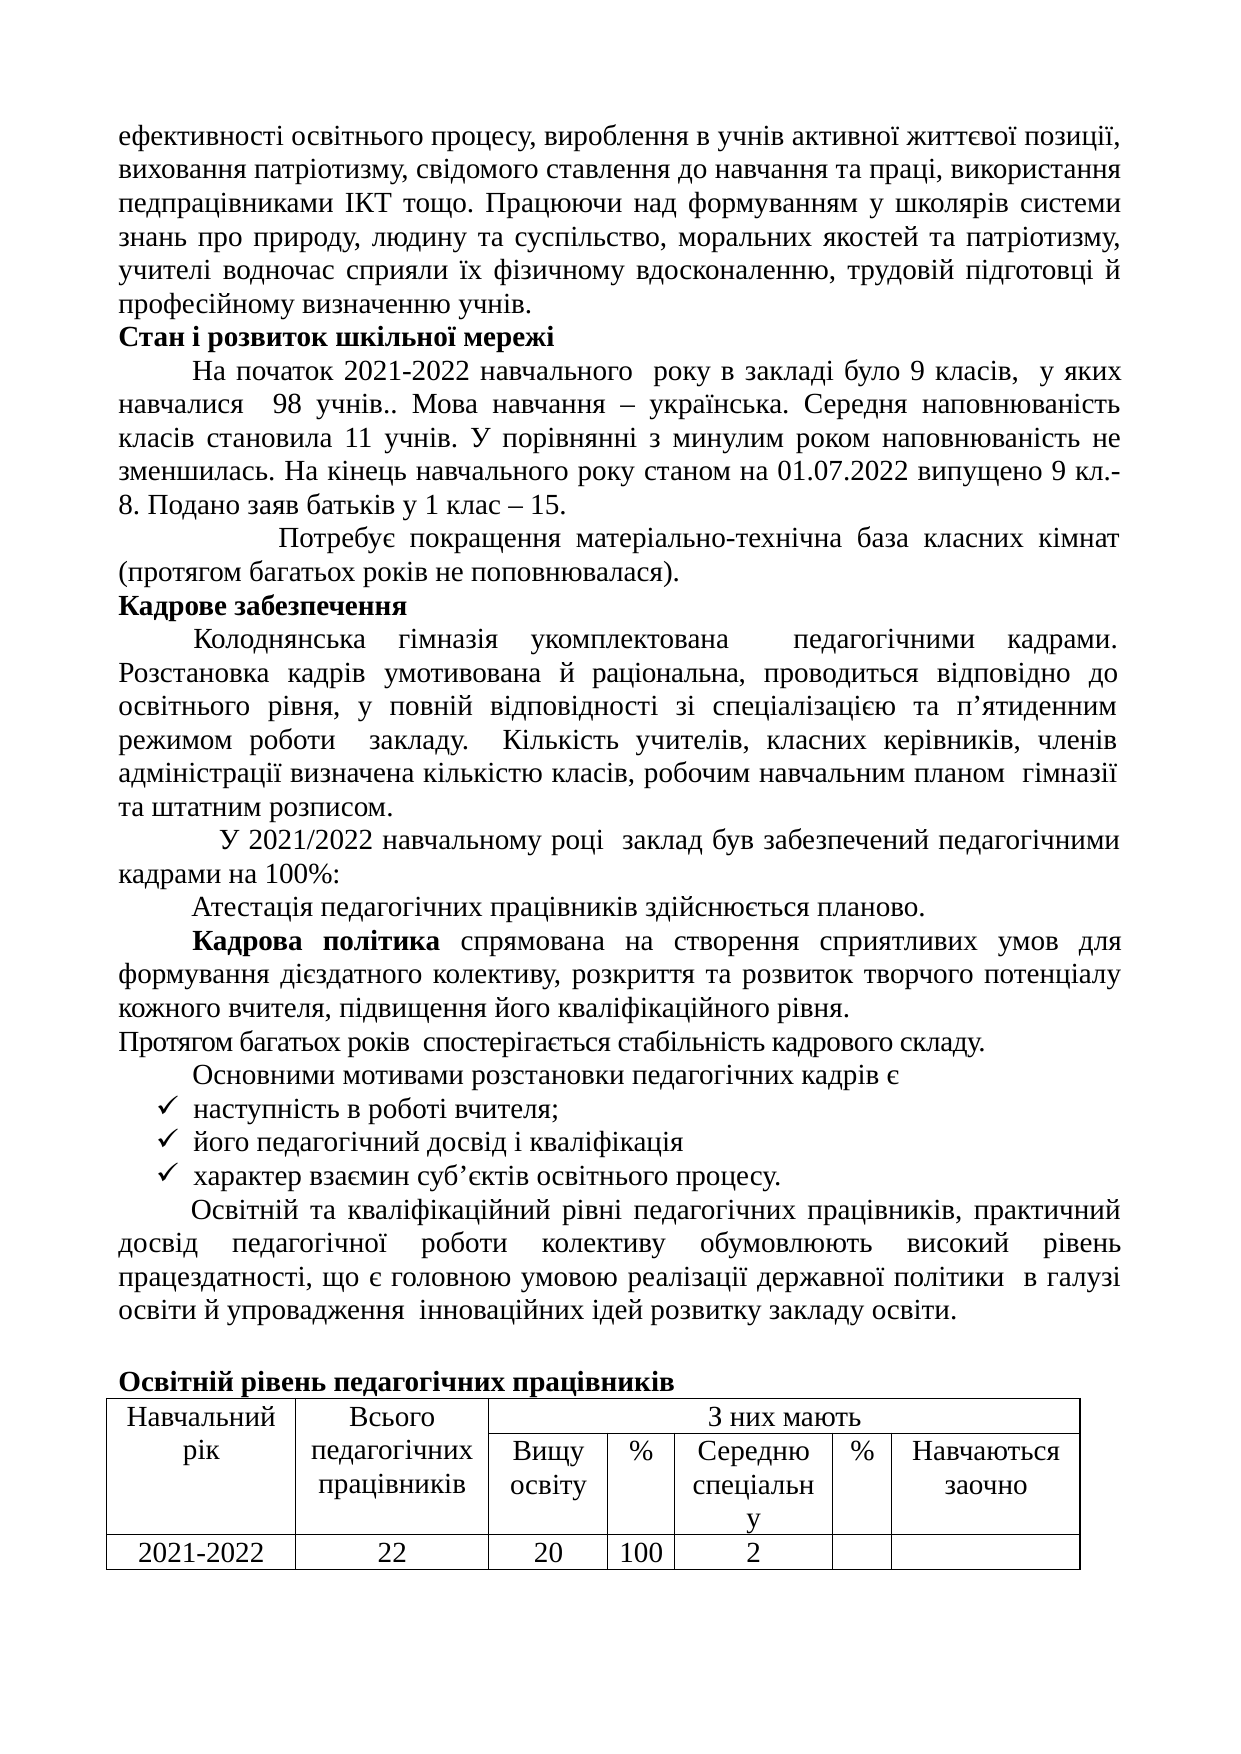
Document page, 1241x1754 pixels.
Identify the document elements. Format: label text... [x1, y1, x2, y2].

list його педагогічний досвід і кваліфікація [156, 1124, 1122, 1158]
text Протягом багатьох років спостерігається стабільність кадрового складу. [118, 1024, 1122, 1057]
table_cell [892, 1535, 1079, 1569]
text Атестація педагогічних працівників здійснюється планово. [118, 889, 1122, 923]
table_header Всього педагогічних працівників [296, 1399, 488, 1534]
text У 2021/2022 навчальному році заклад був забезпечений педагогічними кадрами на 100%: [118, 822, 1122, 889]
text На початок 2021-2022 навчального року в закладі було 9 класів, у яких навчалися 98 учнів.. Мова навчання – українська. Середня наповнюваність класів становила 11 учнів. У порівнянні з минулим роком наповнюваність не зменшилась. На кінець навчального року станом на 01.07.2022 випущено 9 кл.- 8. Подано заяв батьків у 1 клас – 15. [118, 353, 1122, 521]
text Основними мотивами розстановки педагогічних кадрів є [118, 1057, 1122, 1091]
table_cell % [833, 1434, 891, 1534]
table_cell 2 [675, 1535, 832, 1569]
list наступність в роботі вчителя; [156, 1091, 1122, 1124]
table_cell Вищу освіту [489, 1434, 607, 1534]
text Стан і розвиток шкільної мережі [118, 319, 1122, 353]
text Потребує покращення матеріально-технічна база класних кімнат (протягом багатьох років не поповнювалася). [118, 521, 1122, 588]
table_cell 2021-2022 [107, 1535, 295, 1569]
table_cell % [608, 1434, 674, 1534]
table_cell Середню спеціальну [675, 1434, 832, 1534]
list характер взаємин суб’єктів освітнього процесу. [156, 1158, 1122, 1192]
text ефективності освітнього процесу, вироблення в учнів активної життєвої позиції, виховання патріотизму, свідомого ставлення до навчання та праці, використання педпрацівниками ІКТ тощо. Працюючи над формуванням у школярів системи знань про природу, людину та суспільство, моральних якостей та патріотизму, учителі водночас сприяли їх фізичному вдосконаленню, трудовій підготовці й професійному визначенню учнів. [118, 118, 1122, 319]
text Кадрове забезпечення [118, 588, 1122, 621]
text Колоднянська гімназія укомплектована педагогічними кадрами. Розстановка кадрів умотивована й раціональна, проводиться відповідно до освітнього рівня, у повній відповідності зі спеціалізацією та п’ятиденним режимом роботи закладу. Кількість учителів, класних керівників, членів адміністрації визначена кількістю класів, робочим навчальним планом гімназії та штатним розписом. [118, 621, 1118, 822]
text Освітній та кваліфікаційний рівні педагогічних працівників, практичний досвід педагогічної роботи колективу обумовлюють високий рівень працездатності, що є головною умовою реалізації державної політики в галузі освіти й упровадження інноваційних ідей розвитку закладу освіти. [118, 1192, 1122, 1326]
table_cell 22 [296, 1535, 488, 1569]
table_cell 100 [608, 1535, 674, 1569]
table_cell [833, 1535, 891, 1569]
table_header З них мають [489, 1399, 1079, 1432]
table_cell Навчаються заочно [892, 1434, 1079, 1534]
table_header Навчальний рік [107, 1399, 295, 1534]
text Освітній рівень педагогічних працівників [118, 1364, 1122, 1398]
text Кадрова політика спрямована на створення сприятливих умов для формування дієздатного колективу, розкриття та розвиток творчого потенціалу кожного вчителя, підвищення його кваліфікаційного рівня. [118, 923, 1122, 1024]
table_cell 20 [489, 1535, 607, 1569]
